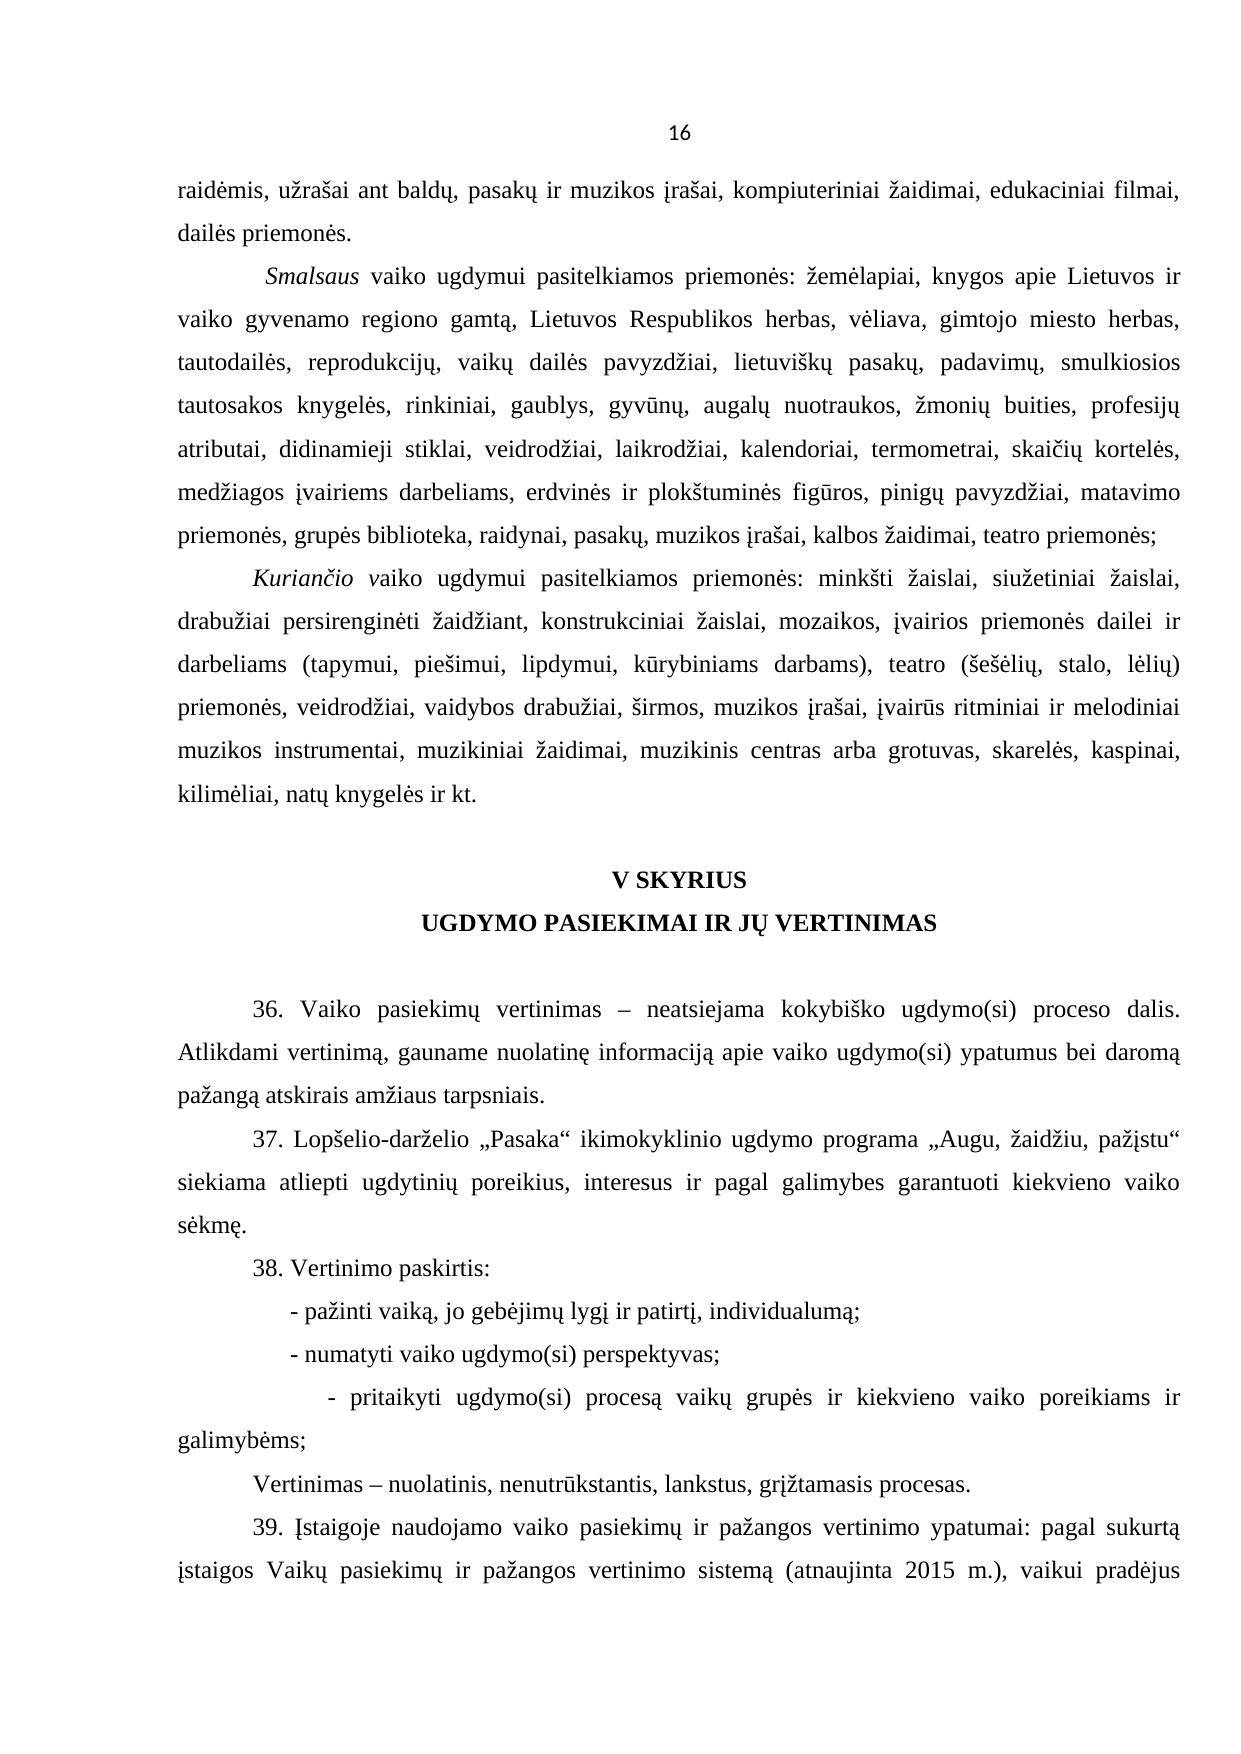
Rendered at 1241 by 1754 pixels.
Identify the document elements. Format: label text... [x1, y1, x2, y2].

text 39. Įstaigoje naudojamo vaiko pasiekimų ir pažangos vertinimo ypatumai: pagal sukurtą įstaigos Vaikų pasiekimų ir pažangos vertinimo sistemą (atnaujinta 2015 m.), vaikui pradėjus [177, 1512, 1181, 1584]
text Vertinimas – nuolatinis, nenutrūkstantis, lankstus, grįžtamasis procesas. [177, 1469, 1181, 1497]
text - numatyti vaiko ugdymo(si) perspektyvas; [215, 1339, 1181, 1368]
text - pažinti vaiką, jo gebėjimų lygį ir patirtį, individualumą; [215, 1296, 1181, 1325]
text UGDYMO PASIEKIMAI IR JŲ VERTINIMAS [177, 908, 1181, 937]
text - pritaikyti ugdymo(si) procesą vaikų grupės ir kiekvieno vaiko poreikiams ir galimybėms; [177, 1382, 1181, 1454]
text raidėmis, užrašai ant baldų, pasakų ir muzikos įrašai, kompiuteriniai žaidimai, edukaciniai filmai, dailės priemonės. [177, 175, 1181, 247]
text 36. Vaiko pasiekimų vertinimas – neatsiejama kokybiško ugdymo(si) proceso dalis. Atlikdami vertinimą, gauname nuolatinę informaciją apie vaiko ugdymo(si) ypatumus bei daromą pažangą atskirais amžiaus tarpsniais. [177, 994, 1181, 1109]
text Kuriančio vaiko ugdymui pasitelkiamos priemonės: minkšti žaislai, siužetiniai žaislai, drabužiai persirenginėti žaidžiant, konstrukciniai žaislai, mozaikos, įvairios priemonės dailei ir darbeliams (tapymui, piešimui, lipdymui, kūrybiniams darbams), teatro (šešėlių, stalo, lėlių) priemonės, veidrodžiai, vaidybos drabužiai, širmos, muzikos įrašai, įvairūs ritminiai ir melodiniai muzikos instrumentai, muzikiniai žaidimai, muzikinis centras arba grotuvas, skarelės, kaspinai, kilimėliai, natų knygelės ir kt. [177, 563, 1181, 807]
text 38. Vertinimo paskirtis: [177, 1253, 1181, 1282]
text V SKYRIUS [177, 865, 1181, 894]
text 37. Lopšelio-darželio „Pasaka“ ikimokyklinio ugdymo programa „Augu, žaidžiu, pažįstu“ siekiama atliepti ugdytinių poreikius, interesus ir pagal galimybes garantuoti kiekvieno vaiko sėkmę. [177, 1124, 1181, 1239]
text Smalsaus vaiko ugdymui pasitelkiamos priemonės: žemėlapiai, knygos apie Lietuvos ir vaiko gyvenamo regiono gamtą, Lietuvos Respublikos herbas, vėliava, gimtojo miesto herbas, tautodailės, reprodukcijų, vaikų dailės pavyzdžiai, lietuviškų pasakų, padavimų, smulkiosios tautosakos knygelės, rinkiniai, gaublys, gyvūnų, augalų nuotraukos, žmonių buities, profesijų atributai, didinamieji stiklai, veidrodžiai, laikrodžiai, kalendoriai, termometrai, skaičių kortelės, medžiagos įvairiems darbeliams, erdvinės ir plokštuminės figūros, pinigų pavyzdžiai, matavimo priemonės, grupės biblioteka, raidynai, pasakų, muzikos įrašai, kalbos žaidimai, teatro priemonės; [177, 261, 1181, 549]
